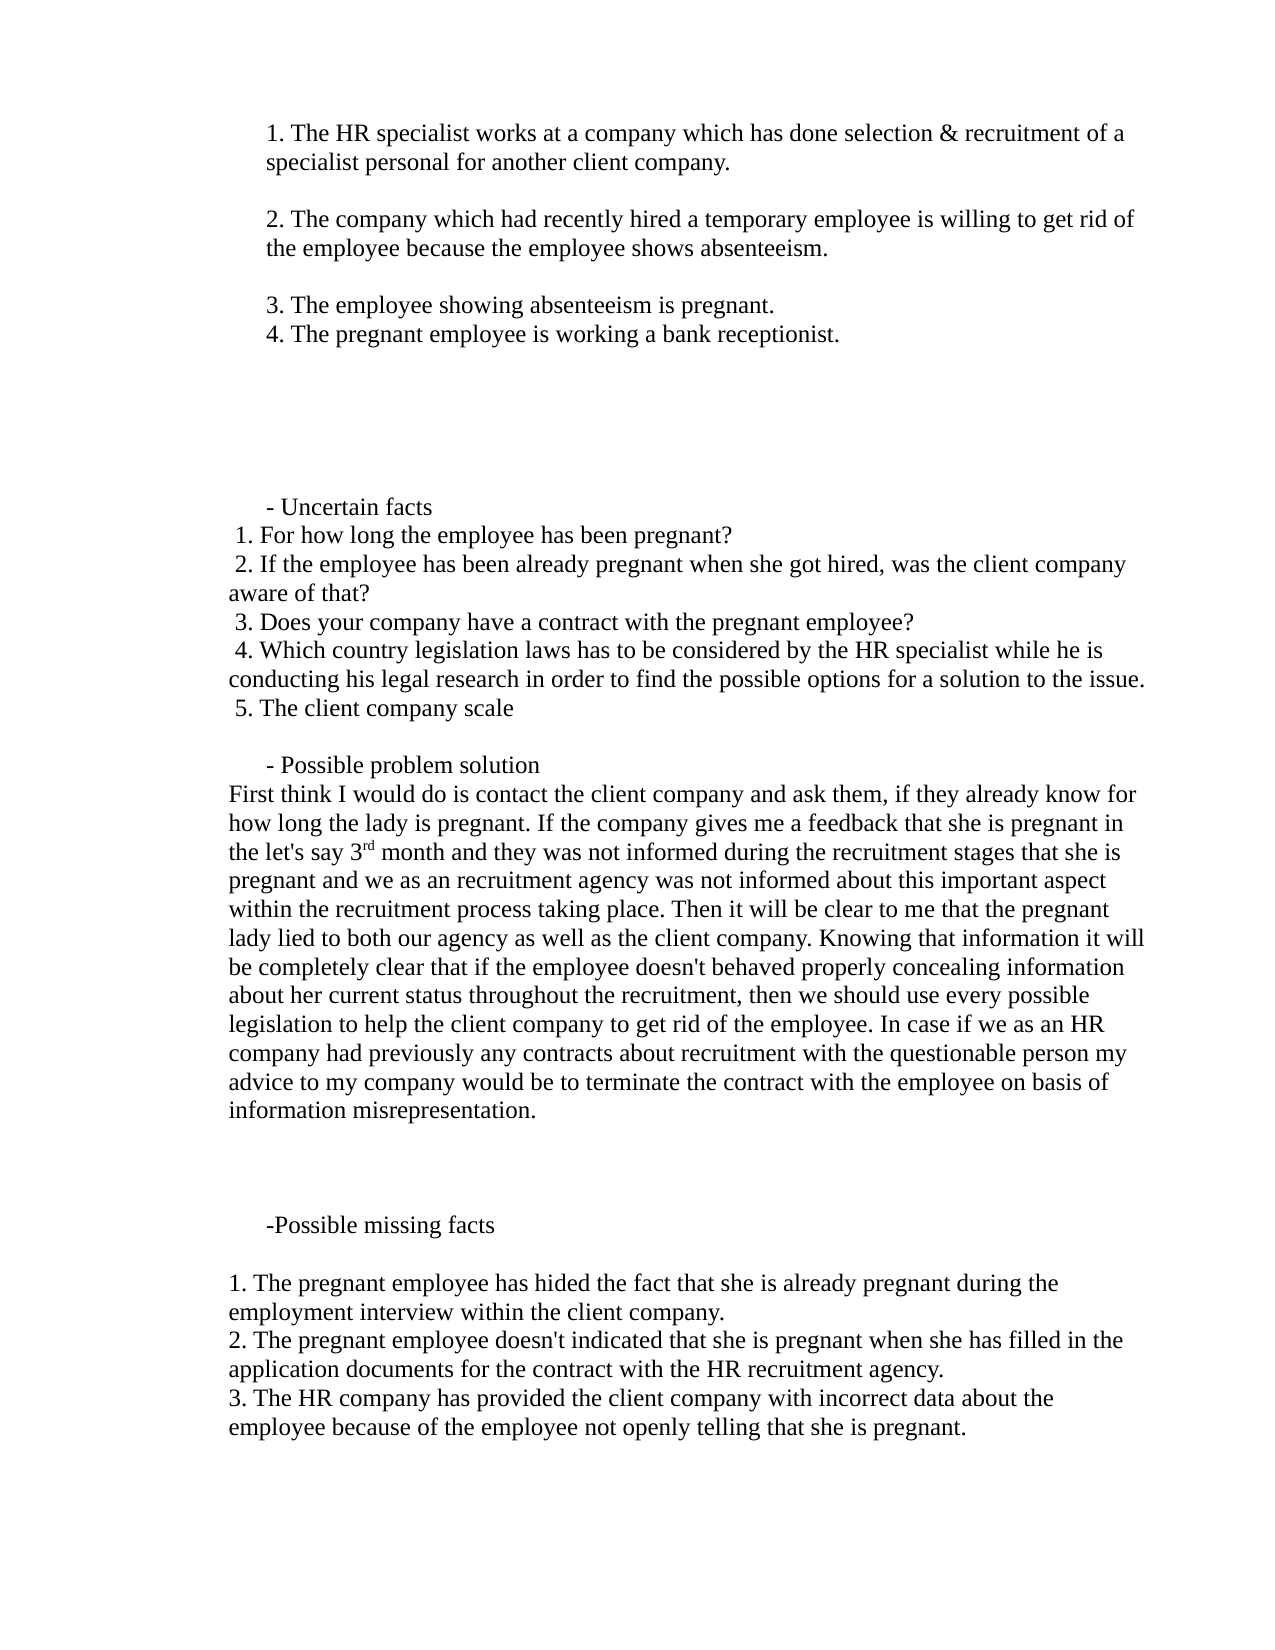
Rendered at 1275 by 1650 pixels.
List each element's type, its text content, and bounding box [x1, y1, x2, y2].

list First think I would do is contact the client company and ask them, if they already know for how long the lady is pregnant. If the company gives me a feedback that she is pregnant in the let's say 3rd month and they was not informed during the recruitment stages that she is pregnant and we as an recruitment agency was not informed about this important aspect within the recruitment process taking place. Then it will be clear to me that the pregnant lady lied to both our agency as well as the client company. Knowing that information it will be completely clear that if the employee doesn't behaved properly concealing information about her current status throughout the recruitment, then we should use every possible legislation to help the client company to get rid of the employee. In case if we as an HR company had previously any contracts about recruitment with the questionable person my advice to my company would be to terminate the contract with the employee on basis of information misrepresentation. [228, 779, 1157, 1124]
text 4. The pregnant employee is working a bank receptionist. [228, 319, 1157, 348]
list 1. The HR specialist works at a company which has done selection & recruitment of a specialist personal for another client company. [228, 118, 1157, 176]
list 2. If the employee has been already pregnant when she got hired, was the client company aware of that? [228, 549, 1157, 607]
list 3. Does your company have a contract with the pregnant employee? [228, 607, 1157, 636]
list -Possible missing facts [228, 1211, 1157, 1239]
list 2. The pregnant employee doesn't indicated that she is pregnant when she has filled in the application documents for the contract with the HR recruitment agency. [228, 1326, 1157, 1383]
list 1. The pregnant employee has hided the fact that she is already pregnant during the employment interview within the client company. [228, 1268, 1157, 1326]
list 5. The client company scale [228, 693, 1157, 722]
text 2. The company which had recently hired a temporary employee is willing to get rid of the employee because the employee shows absenteeism. [228, 204, 1157, 262]
list 4. Which country legislation laws has to be considered by the HR specialist while he is conducting his legal research in order to find the possible options for a solution to the issue. [228, 636, 1157, 693]
text 3. The employee showing absenteeism is pregnant. [228, 291, 1157, 319]
text - Possible problem solution [228, 751, 1157, 779]
list 3. The HR company has provided the client company with incorrect data about the employee because of the employee not openly telling that she is pregnant. [228, 1383, 1157, 1441]
list - Uncertain facts [228, 492, 1157, 521]
list 1. For how long the employee has been pregnant? [228, 521, 1157, 549]
